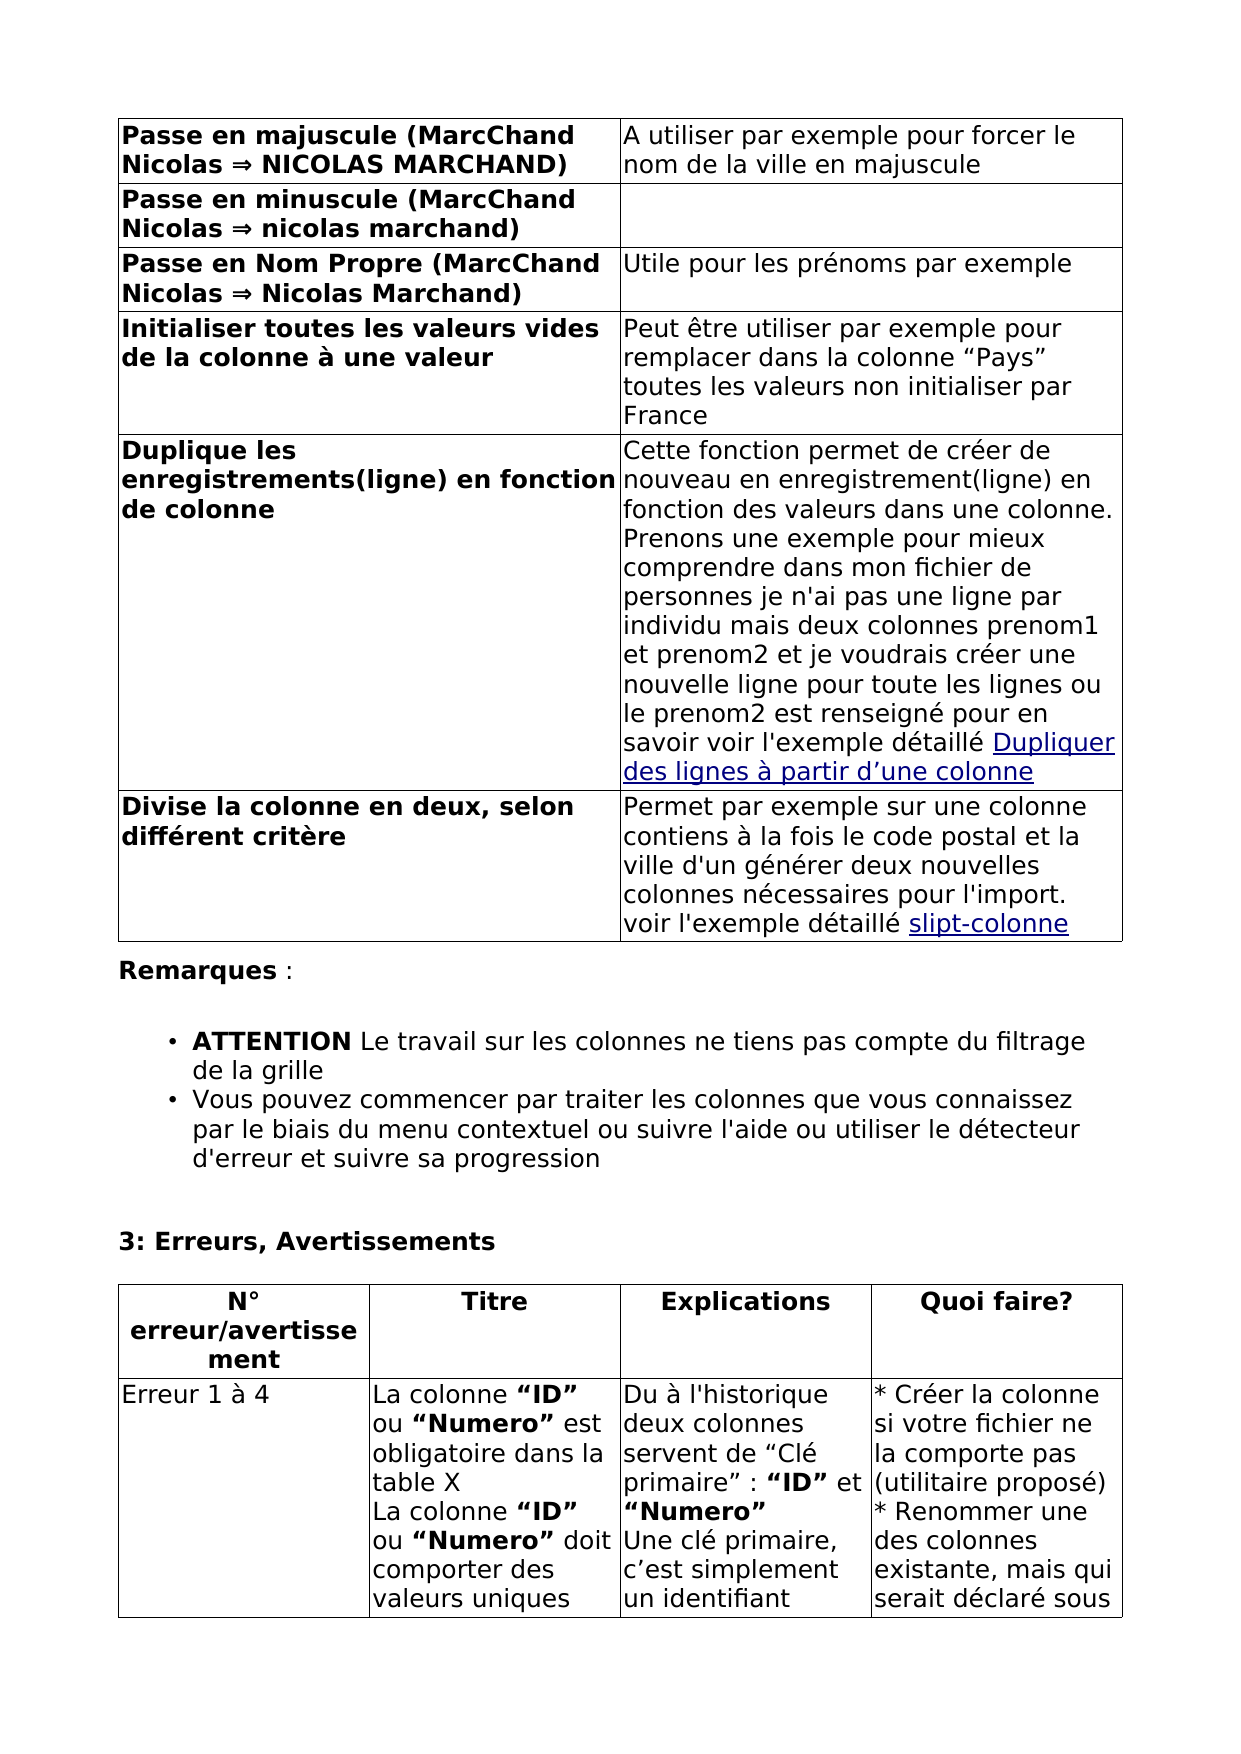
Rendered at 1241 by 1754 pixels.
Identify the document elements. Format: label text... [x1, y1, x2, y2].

table_cell Permet par exemple sur une colonne contiens à la fois le code postal et la ville d'un générer deux nouvelles colonnes nécessaires pour l'import. voir l'exemple détaillé slipt-colonne [621, 791, 1122, 941]
table_cell Erreur 1 à 4 [119, 1379, 369, 1617]
table_header Titre [370, 1285, 620, 1377]
table_cell Du à l'historique deux colonnes servent de “Clé primaire” : “ID” et “Numero” Une clé primaire, c’est simplement un identifiant [621, 1379, 871, 1617]
table_cell Utile pour les prénoms par exemple [621, 248, 1122, 311]
table_cell Divise la colonne en deux, selon différent critère [119, 791, 620, 941]
table_cell Initialiser toutes les valeurs vides de la colonne à une valeur [119, 312, 620, 433]
table_header N° erreur/avertissement [119, 1285, 369, 1377]
list ATTENTION Le travail sur les colonnes ne tiens pas compte du filtrage de la grille [177, 1027, 1122, 1086]
table_cell La colonne “ID” ou “Numero” est obligatoire dans la table X La colonne “ID” ou “Numero” doit comporter des valeurs uniques [370, 1379, 620, 1617]
table_cell Passe en majuscule (MarcChand Nicolas ⇒ NICOLAS MARCHAND) [119, 119, 620, 182]
table_cell Peut être utiliser par exemple pour remplacer dans la colonne “Pays” toutes les valeurs non initialiser par France [621, 312, 1122, 433]
table_cell [621, 184, 1122, 247]
subtitle 3: Erreurs, Avertissements [118, 1228, 1122, 1257]
table_cell Passe en Nom Propre (MarcChand Nicolas ⇒ Nicolas Marchand) [119, 248, 620, 311]
text Remarques : [118, 956, 1122, 985]
table_header Explications [621, 1285, 871, 1377]
table_cell * Créer la colonne si votre fichier ne la comporte pas (utilitaire proposé) * Renommer une des colonnes existante, mais qui serait déclaré sous [872, 1379, 1122, 1617]
table_cell Cette fonction permet de créer de nouveau en enregistrement(ligne) en fonction des valeurs dans une colonne. Prenons une exemple pour mieux comprendre dans mon fichier de personnes je n'ai pas une ligne par individu mais deux colonnes prenom1 et prenom2 et je voudrais créer une nouvelle ligne pour toute les lignes ou le prenom2 est renseigné pour en savoir voir l'exemple détaillé Dupliquer des lignes à partir d’une colonne [621, 435, 1122, 789]
table_cell Duplique les enregistrements(ligne) en fonction de colonne [119, 435, 620, 789]
table_cell A utiliser par exemple pour forcer le nom de la ville en majuscule [621, 119, 1122, 182]
table_header Quoi faire? [872, 1285, 1122, 1377]
table_cell Passe en minuscule (MarcChand Nicolas ⇒ nicolas marchand) [119, 184, 620, 247]
list Vous pouvez commencer par traiter les colonnes que vous connaissez par le biais du menu contextuel ou suivre l'aide ou utiliser le détecteur d'erreur et suivre sa progression [177, 1086, 1122, 1173]
